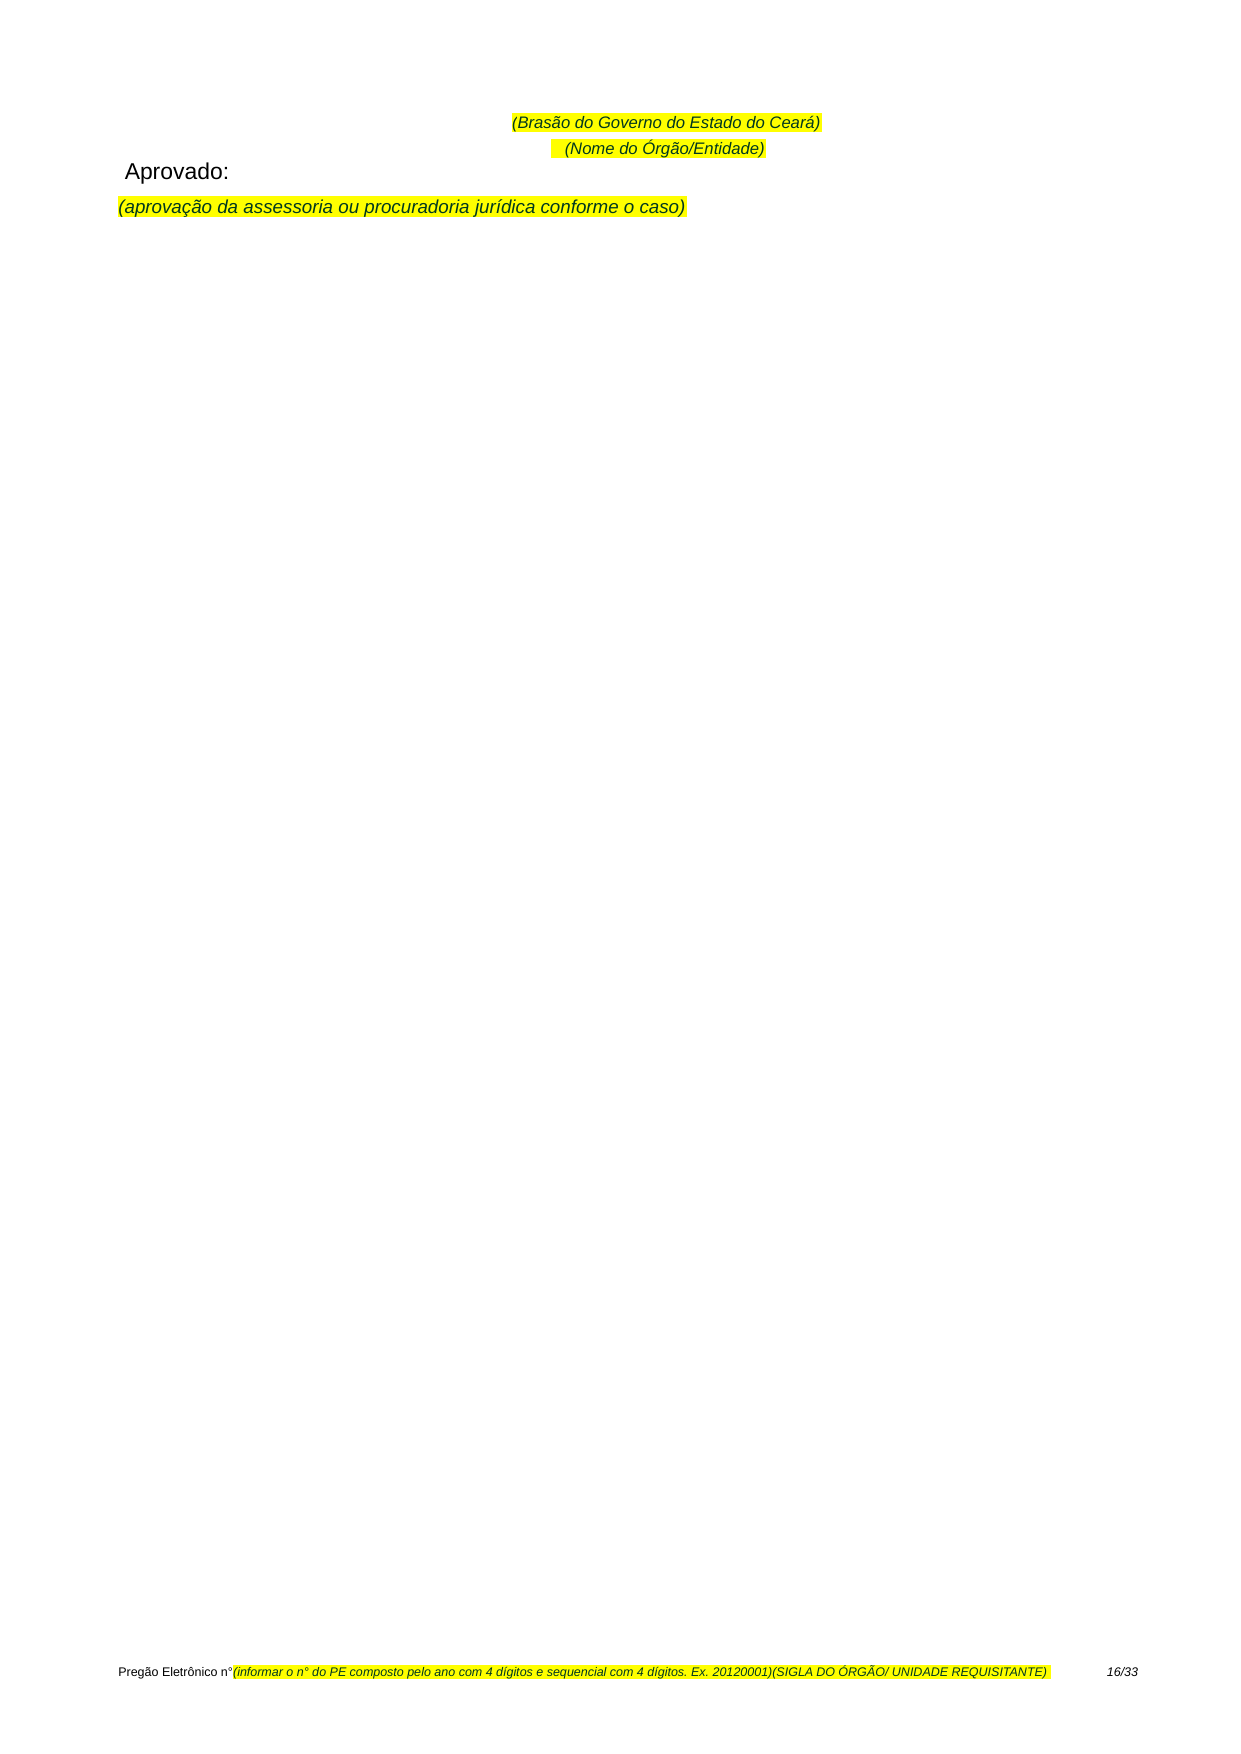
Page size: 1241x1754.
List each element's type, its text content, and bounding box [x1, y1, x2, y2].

text Aprovado: [118, 158, 1169, 184]
text (aprovação da assessoria ou procuradoria jurídica conforme o caso) [118, 196, 1169, 217]
